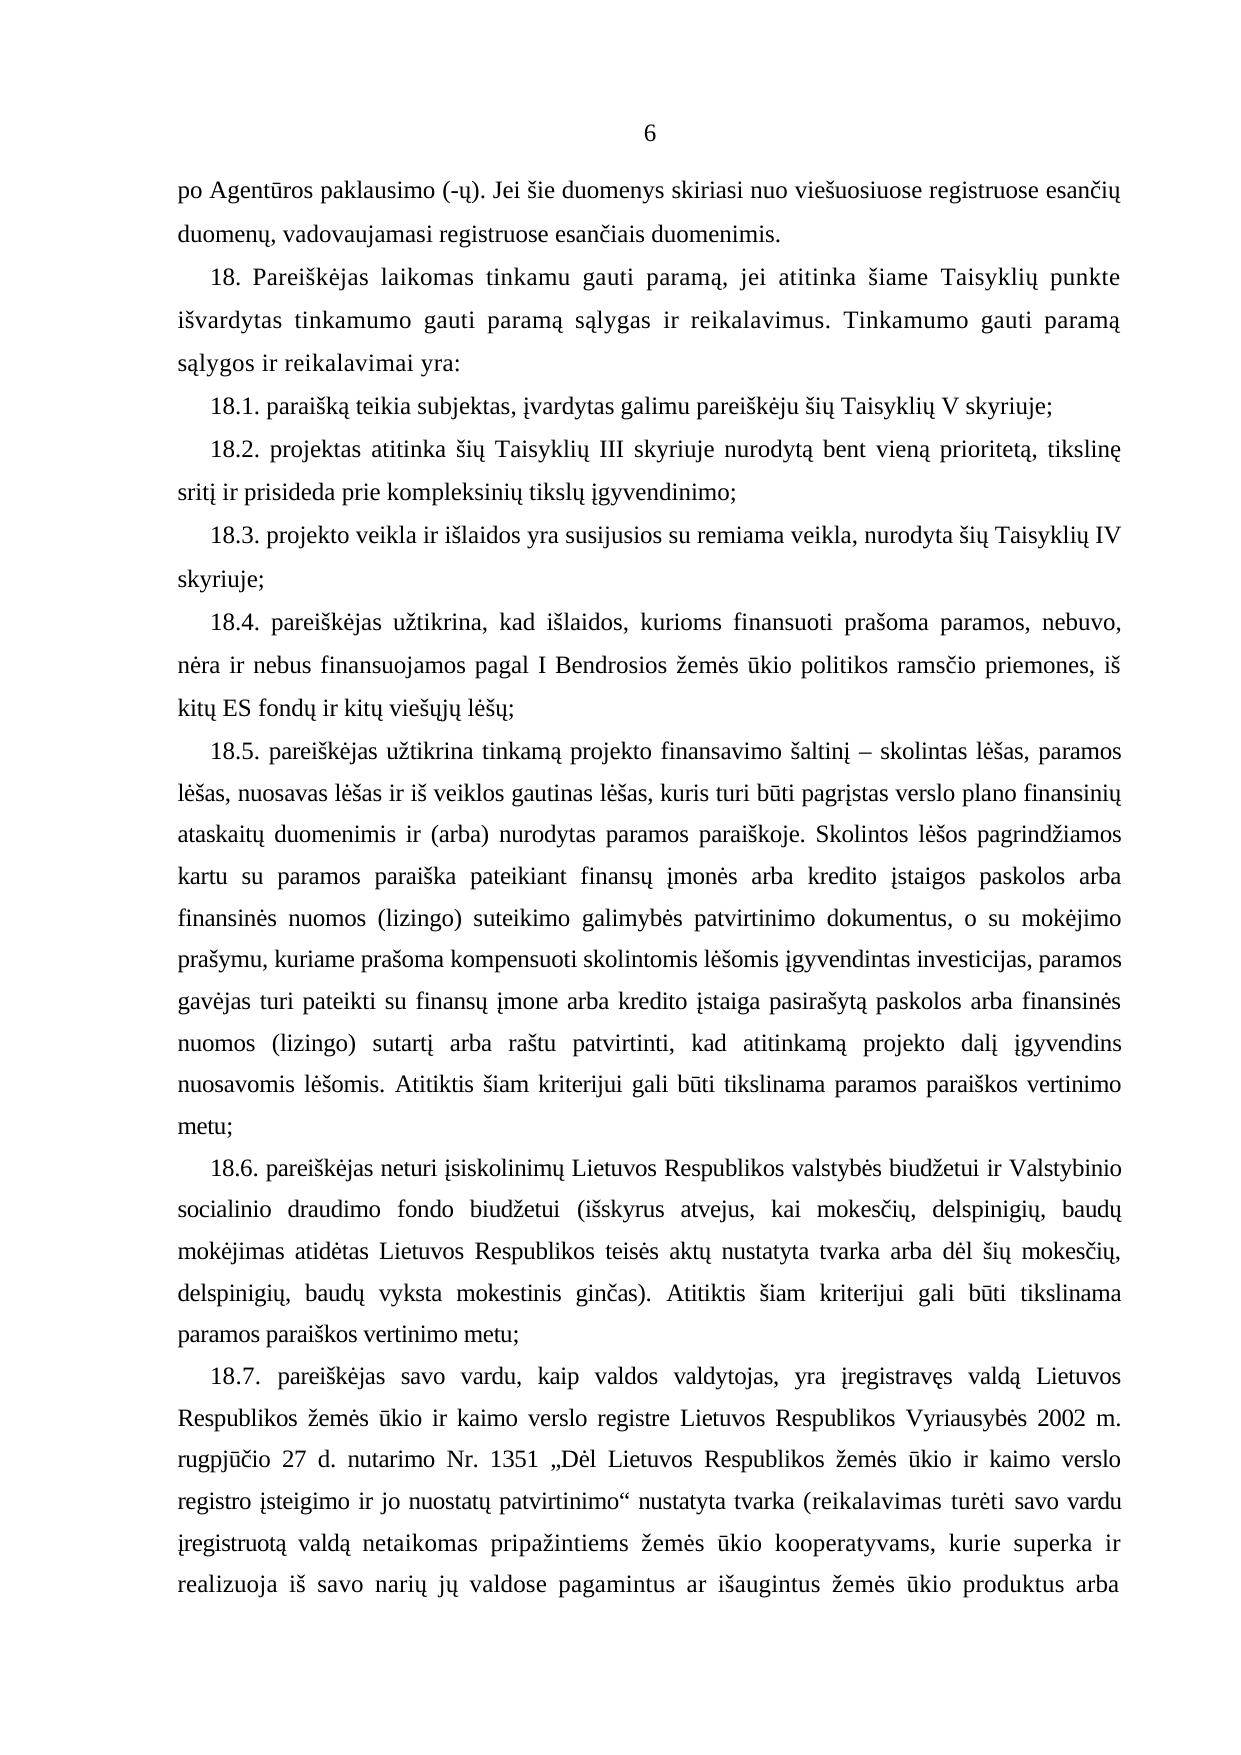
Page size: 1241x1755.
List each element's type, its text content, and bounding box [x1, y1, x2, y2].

text 18.2. projektas atitinka šių Taisyklių III skyriuje nurodytą bent vieną prioritetą, tikslinę sritį ir prisideda prie kompleksinių tikslų įgyvendinimo; [177, 434, 1122, 506]
text 18.7. pareiškėjas savo vardu, kaip valdos valdytojas, yra įregistravęs valdą Lietuvos Respublikos žemės ūkio ir kaimo verslo registre Lietuvos Respublikos Vyriausybės 2002 m. rugpjūčio 27 d. nutarimo Nr. 1351 „Dėl Lietuvos Respublikos žemės ūkio ir kaimo verslo registro įsteigimo ir jo nuostatų patvirtinimo“ nustatyta tvarka (reikalavimas turėti savo vardu įregistruotą valdą netaikomas pripažintiems žemės ūkio kooperatyvams, kurie superka ir realizuoja iš savo narių jų valdose pagamintus ar išaugintus žemės ūkio produktus arba [177, 1361, 1122, 1598]
text 18.5. pareiškėjas užtikrina tinkamą projekto finansavimo šaltinį – skolintas lėšas, paramos lėšas, nuosavas lėšas ir iš veiklos gautinas lėšas, kuris turi būti pagrįstas verslo plano finansinių ataskaitų duomenimis ir (arba) nurodytas paramos paraiškoje. Skolintos lėšos pagrindžiamos kartu su paramos paraiška pateikiant finansų įmonės arba kredito įstaigos paskolos arba finansinės nuomos (lizingo) suteikimo galimybės patvirtinimo dokumentus, o su mokėjimo prašymu, kuriame prašoma kompensuoti skolintomis lėšomis įgyvendintas investicijas, paramos gavėjas turi pateikti su finansų įmone arba kredito įstaiga pasirašytą paskolos arba finansinės nuomos (lizingo) sutartį arba raštu patvirtinti, kad atitinkamą projekto dalį įgyvendins nuosavomis lėšomis. Atitiktis šiam kriterijui gali būti tikslinama paramos paraiškos vertinimo metu; [177, 736, 1122, 1140]
text 18.1. paraišką teikia subjektas, įvardytas galimu pareiškėju šių Taisyklių V skyriuje; [177, 391, 1122, 420]
text 18.6. pareiškėjas neturi įsiskolinimų Lietuvos Respublikos valstybės biudžetui ir Valstybinio socialinio draudimo fondo biudžetui (išskyrus atvejus, kai mokesčių, delspinigių, baudų mokėjimas atidėtas Lietuvos Respublikos teisės aktų nustatyta tvarka arba dėl šių mokesčių, delspinigių, baudų vyksta mokestinis ginčas). Atitiktis šiam kriterijui gali būti tikslinama paramos paraiškos vertinimo metu; [177, 1153, 1122, 1348]
text po Agentūros paklausimo (-ų). Jei šie duomenys skiriasi nuo viešuosiuose registruose esančių duomenų, vadovaujamasi registruose esančiais duomenimis. [177, 176, 1122, 247]
text 18.4. pareiškėjas užtikrina, kad išlaidos, kurioms finansuoti prašoma paramos, nebuvo, nėra ir nebus finansuojamos pagal I Bendrosios žemės ūkio politikos ramsčio priemones, iš kitų ES fondų ir kitų viešųjų lėšų; [177, 607, 1122, 722]
text 18.3. projekto veikla ir išlaidos yra susijusios su remiama veikla, nurodyta šių Taisyklių IV skyriuje; [177, 521, 1122, 592]
text 18. Pareiškėjas laikomas tinkamu gauti paramą, jei atitinka šiame Taisyklių punkte išvardytas tinkamumo gauti paramą sąlygas ir reikalavimus. Tinkamumo gauti paramą sąlygos ir reikalavimai yra: [177, 262, 1122, 377]
